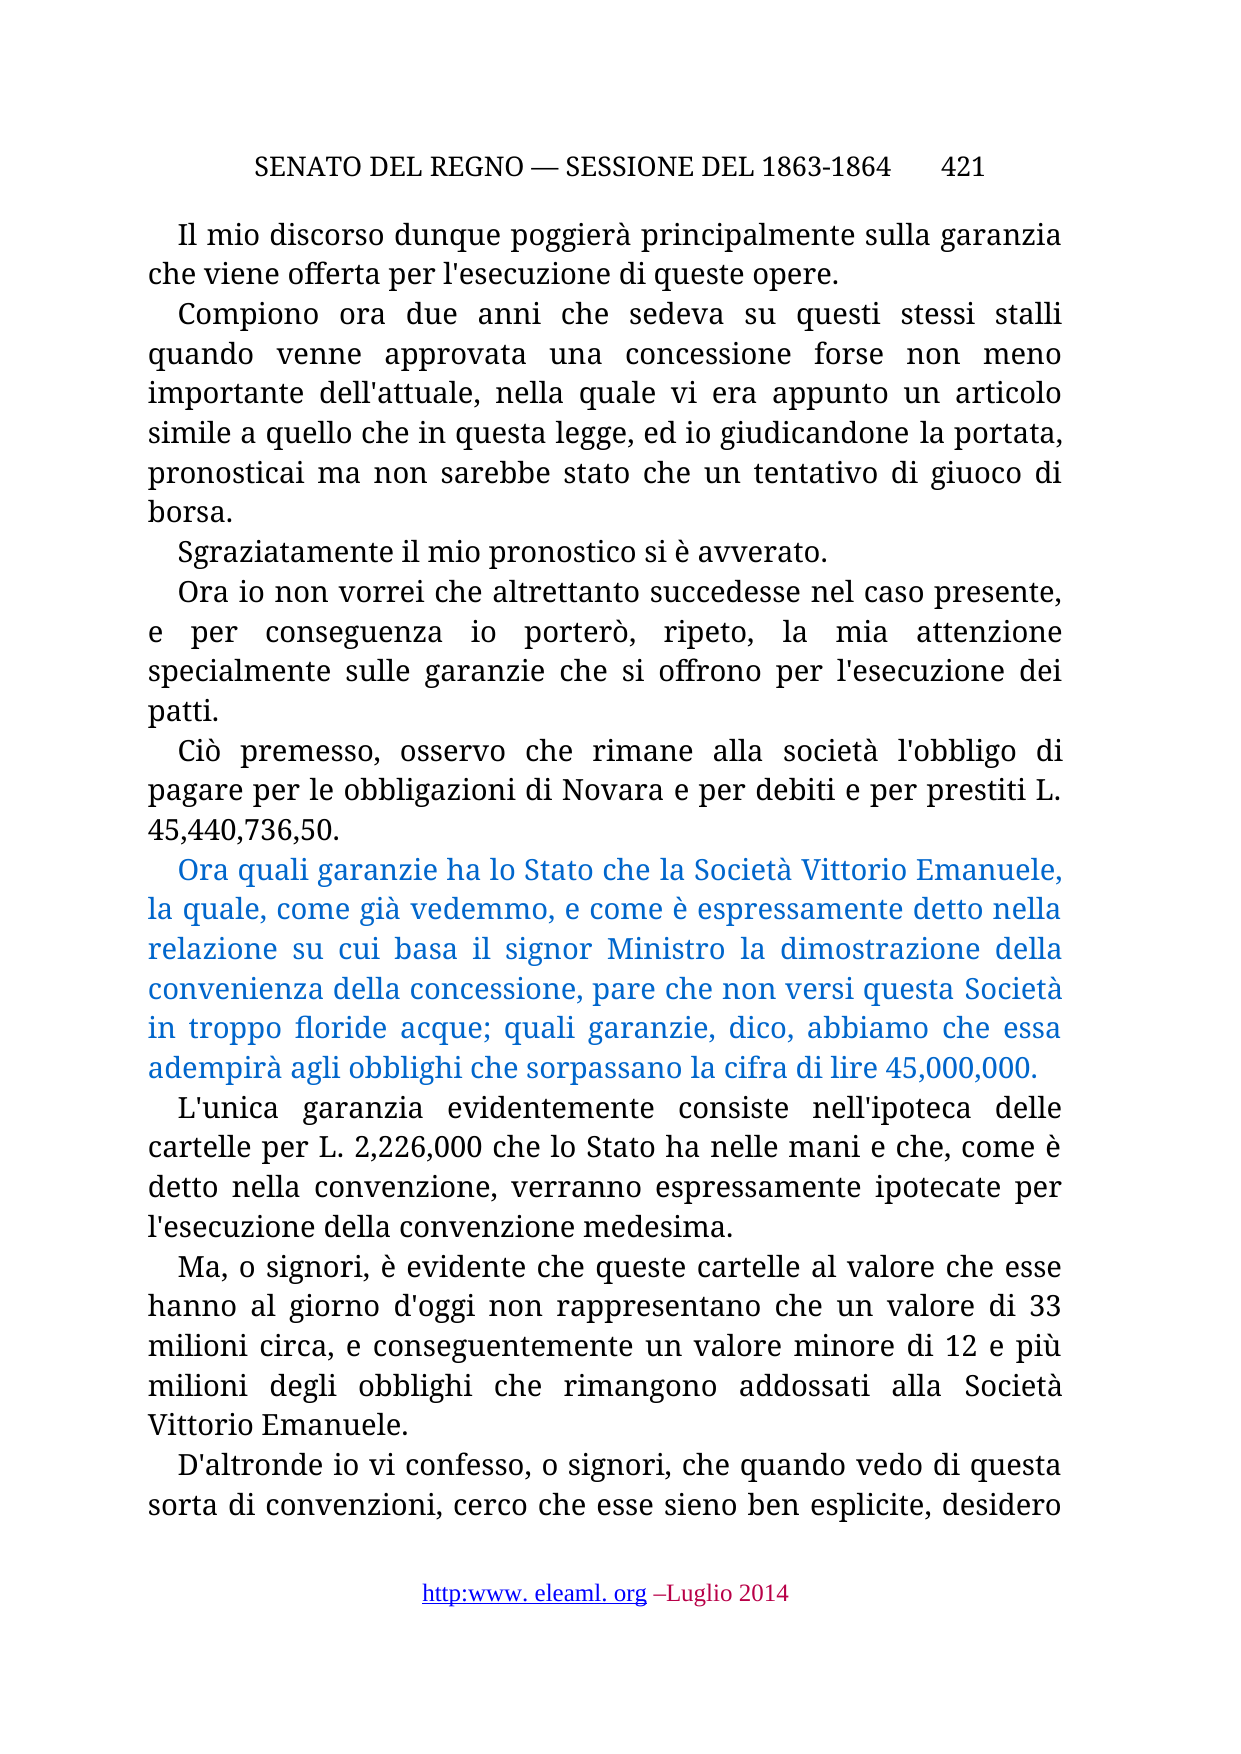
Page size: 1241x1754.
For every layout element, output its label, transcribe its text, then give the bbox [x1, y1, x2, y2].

text Ciò premesso, osservo che rimane alla società l'obbligo di pagare per le obbligazioni di Novara e per debiti e per prestiti L. 45,440,736,50. [148, 730, 1063, 849]
text L'unica garanzia evidentemente consiste nell'ipoteca delle cartelle per L. 2,226,000 che lo Stato ha nelle mani e che, come è detto nella convenzione, verranno espressamente ipotecate per l'esecuzione della convenzione medesima. [148, 1087, 1063, 1246]
text D'altronde io vi confesso, o signori, che quando vedo di questa sorta di convenzioni, cerco che esse sieno ben esplicite, desidero [148, 1444, 1063, 1524]
text Ora io non vorrei che altrettanto succedesse nel caso presente, e per conseguenza io porterò, ripeto, la mia attenzione specialmente sulle garanzie che si offrono per l'esecuzione dei patti. [148, 571, 1063, 730]
text Ma, o signori, è evidente che queste cartelle al valore che esse hanno al giorno d'oggi non rappresentano che un valore di 33 milioni circa, e conseguentemente un valore minore di 12 e più milioni degli obblighi che rimangono addossati alla Società Vittorio Emanuele. [148, 1246, 1063, 1444]
text Sgraziatamente il mio pronostico si è avverato. [148, 531, 1063, 571]
text Il mio discorso dunque poggierà principalmente sulla garanzia che viene offerta per l'esecuzione di queste opere. [148, 214, 1063, 293]
text Ora quali garanzie ha lo Stato che la Società Vittorio Emanuele, la quale, come già vedemmo, e come è espressamente detto nella relazione su cui basa il signor Ministro la dimostrazione della convenienza della concessione, pare che non versi questa Società in troppo floride acque; quali garanzie, dico, abbiamo che essa adempirà agli obblighi che sorpassano la cifra di lire 45,000,000. [148, 849, 1063, 1087]
text Compiono ora due anni che sedeva su questi stessi stalli quando venne approvata una concessione forse non meno importante dell'attuale, nella quale vi era appunto un articolo simile a quello che in questa legge, ed io giudicandone la portata, pronosticai ma non sarebbe stato che un tentativo di giuoco di borsa. [148, 293, 1063, 531]
